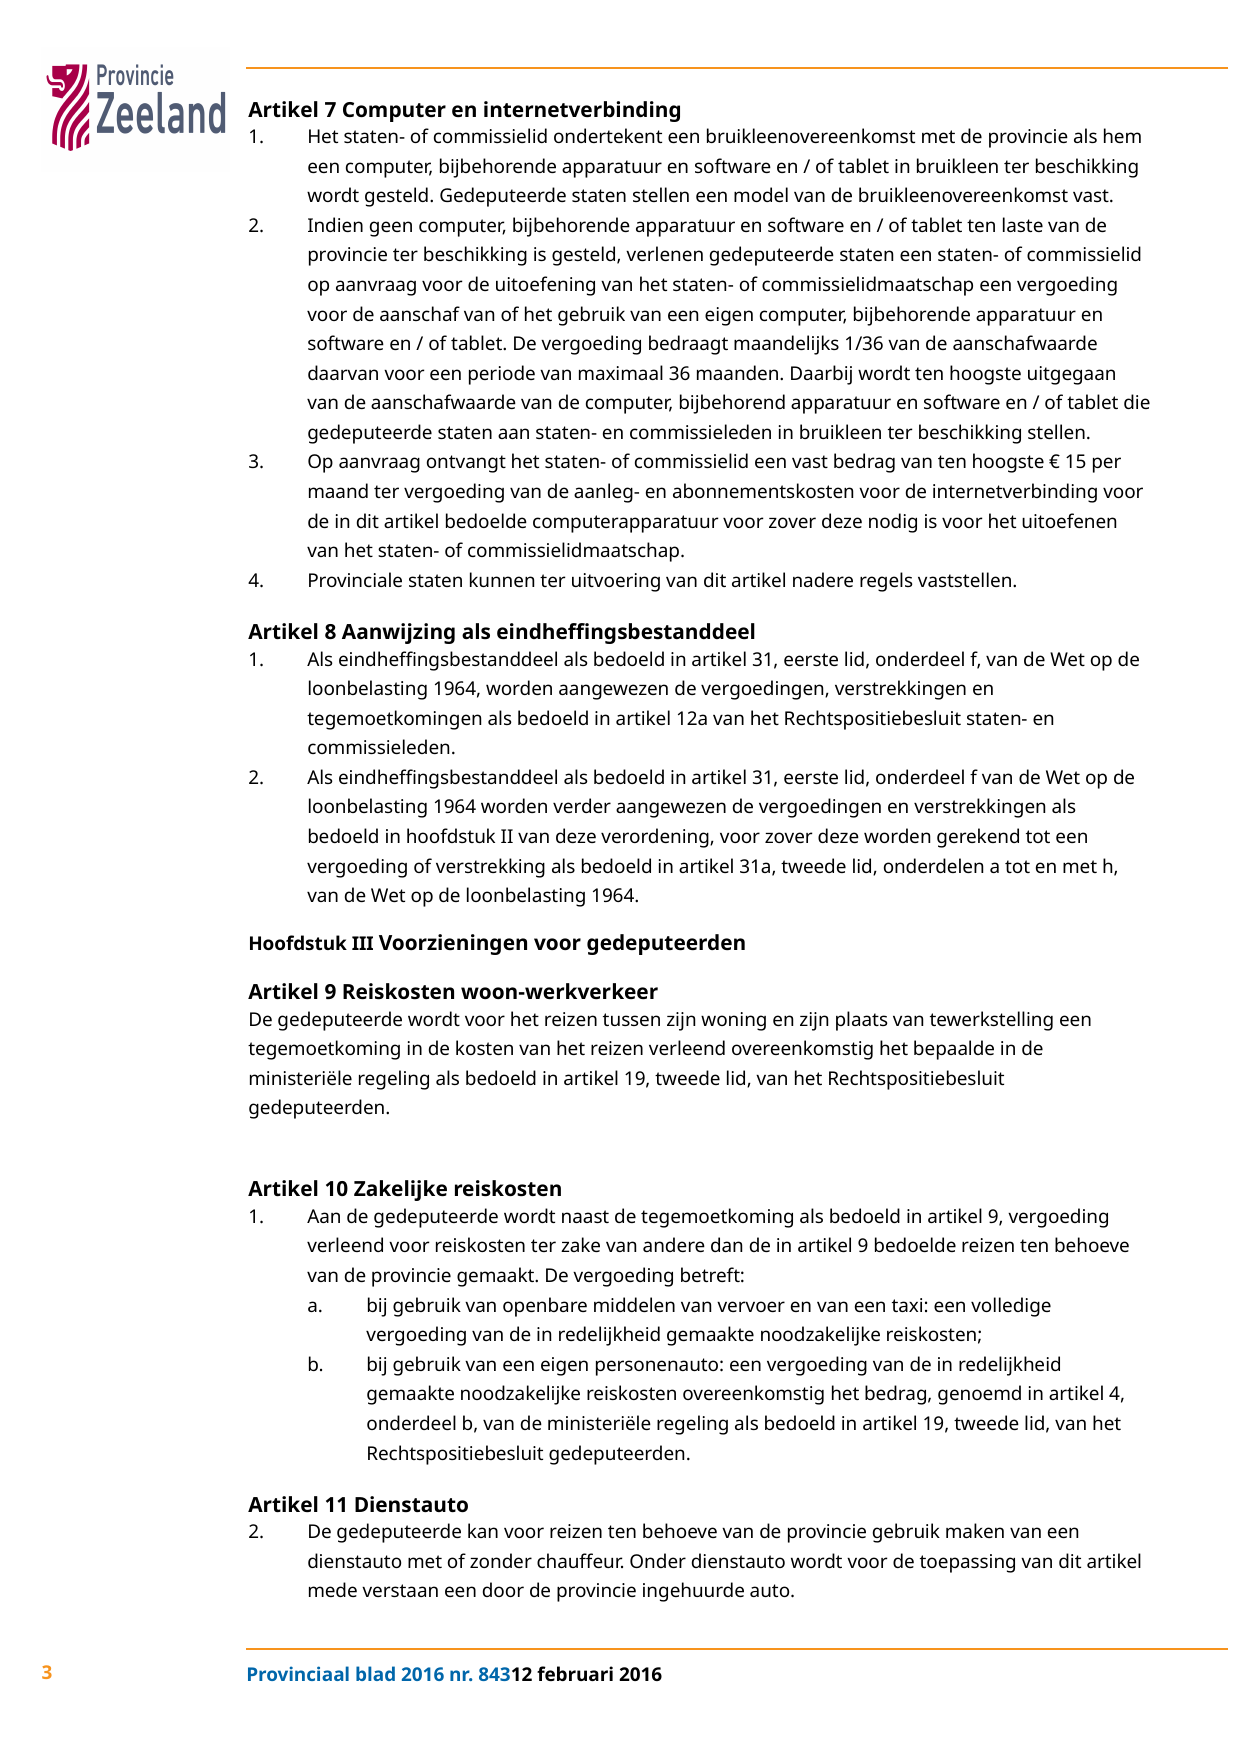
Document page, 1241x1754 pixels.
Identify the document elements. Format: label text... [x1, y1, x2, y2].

list Als eindheffingsbestanddeel als bedoeld in artikel 31, eerste lid, onderdeel f, van de Wet op de loonbelasting 1964, worden aangewezen de vergoedingen, verstrekkingen en tegemoetkomingen als bedoeld in artikel 12a van het Rechtspositiebesluit staten- en commissieleden. [248, 646, 1152, 760]
text Artikel 11 Dienstauto [248, 1490, 1152, 1518]
list Op aanvraag ontvangt het staten- of commissielid een vast bedrag van ten hoogste € 15 per maand ter vergoeding van de aanleg- en abonnementskosten voor de internetverbinding voor de in dit artikel bedoelde computerapparatuur voor zover deze nodig is voor het uitoefenen van het staten- of commissielidmaatschap. [248, 449, 1152, 563]
text Artikel 8 Aanwijzing als eindheffingsbestanddeel [248, 617, 1152, 646]
text Artikel 10 Zakelijke reiskosten [248, 1174, 1152, 1203]
list Indien geen computer, bijbehorende apparatuur en software en / of tablet ten laste van de provincie ter beschikking is gesteld, verlenen gedeputeerde staten een staten- of commissielid op aanvraag voor de uitoefening van het staten- of commissielidmaatschap een vergoeding voor de aanschaf van of het gebruik van een eigen computer, bijbehorende apparatuur en software en / of tablet. De vergoeding bedraagt maandelijks 1/36 van de aanschafwaarde daarvan voor een periode van maximaal 36 maanden. Daarbij wordt ten hoogste uitgegaan van de aanschafwaarde van de computer, bijbehorend apparatuur en software en / of tablet die gedeputeerde staten aan staten- en commissieleden in bruikleen ter beschikking stellen. [248, 212, 1152, 445]
list Als eindheffingsbestanddeel als bedoeld in artikel 31, eerste lid, onderdeel f van de Wet op de loonbelasting 1964 worden verder aangewezen de vergoedingen en verstrekkingen als bedoeld in hoofdstuk II van deze verordening, voor zover deze worden gerekend tot een vergoeding of verstrekking als bedoeld in artikel 31a, tweede lid, onderdelen a tot en met h, van de Wet op de loonbelasting 1964. [248, 764, 1152, 908]
text De gedeputeerde wordt voor het reizen tussen zijn woning en zijn plaats van tewerkstelling een tegemoetkoming in de kosten van het reizen verleend overeenkomstig het bepaalde in de ministeriële regeling als bedoeld in artikel 19, tweede lid, van het Rechtspositiebesluit gedeputeerden. [248, 1006, 1152, 1120]
list Aan de gedeputeerde wordt naast de tegemoetkoming als bedoeld in artikel 9, vergoeding verleend voor reiskosten ter zake van andere dan de in artikel 9 bedoelde reizen ten behoeve van de provincie gemaakt. De vergoeding betreft: [248, 1203, 1152, 1288]
picture [41, 47, 231, 172]
list De gedeputeerde kan voor reizen ten behoeve van de provincie gebruik maken van een dienstauto met of zonder chauffeur. Onder dienstauto wordt voor de toepassing van dit artikel mede verstaan een door de provincie ingehuurde auto. [248, 1518, 1152, 1603]
list Het staten- of commissielid ondertekent een bruikleenovereenkomst met de provincie als hem een computer, bijbehorende apparatuur en software en / of tablet in bruikleen ter beschikking wordt gesteld. Gedeputeerde staten stellen een model van de bruikleenovereenkomst vast. [248, 123, 1152, 208]
list Provinciale staten kunnen ter uitvoering van dit artikel nadere regels vaststellen. [248, 567, 1152, 593]
text Artikel 9 Reiskosten woon-werkverkeer [248, 977, 1152, 1006]
text Artikel 7 Computer en internetverbinding [248, 95, 1152, 123]
list bij gebruik van openbare middelen van vervoer en van een taxi: een volledige vergoeding van de in redelijkheid gemaakte noodzakelijke reiskosten; [307, 1292, 1152, 1347]
text Hoofdstuk III Voorzieningen voor gedeputeerden [248, 928, 1152, 957]
list bij gebruik van een eigen personenauto: een vergoeding van de in redelijkheid gemaakte noodzakelijke reiskosten overeenkomstig het bedrag, genoemd in artikel 4, onderdeel b, van de ministeriële regeling als bedoeld in artikel 19, tweede lid, van het Rechtspositiebesluit gedeputeerden. [307, 1351, 1152, 1465]
